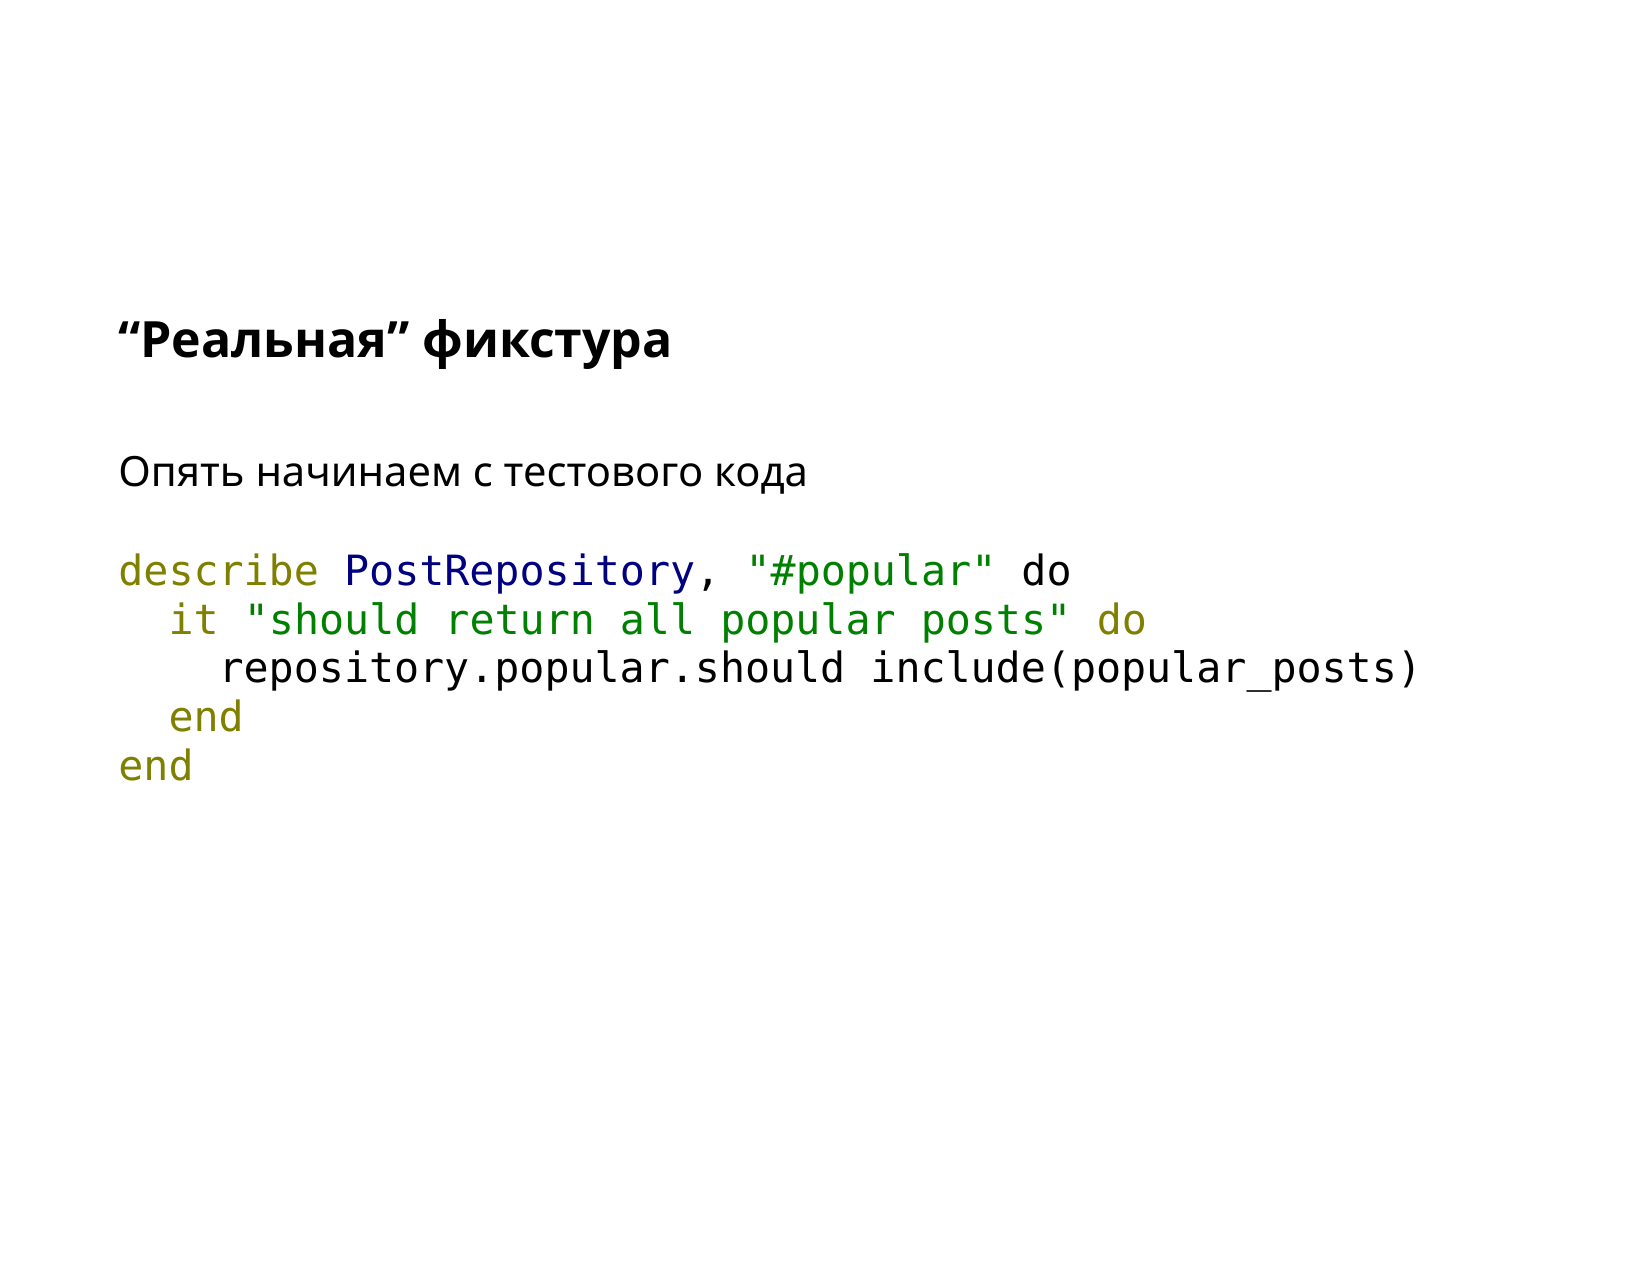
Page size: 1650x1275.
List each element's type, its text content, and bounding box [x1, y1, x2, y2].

text repository.popular.should include(popular_posts) [118, 644, 1532, 693]
text end [118, 741, 1532, 790]
text end [118, 693, 1532, 741]
subtitle “Реальная” фикстура [118, 304, 1532, 372]
text describe PostRepository, "#popular" do [118, 547, 1532, 596]
text Опять начинаем с тестового кода [118, 442, 1532, 498]
text it "should return all popular posts" do [118, 596, 1532, 644]
